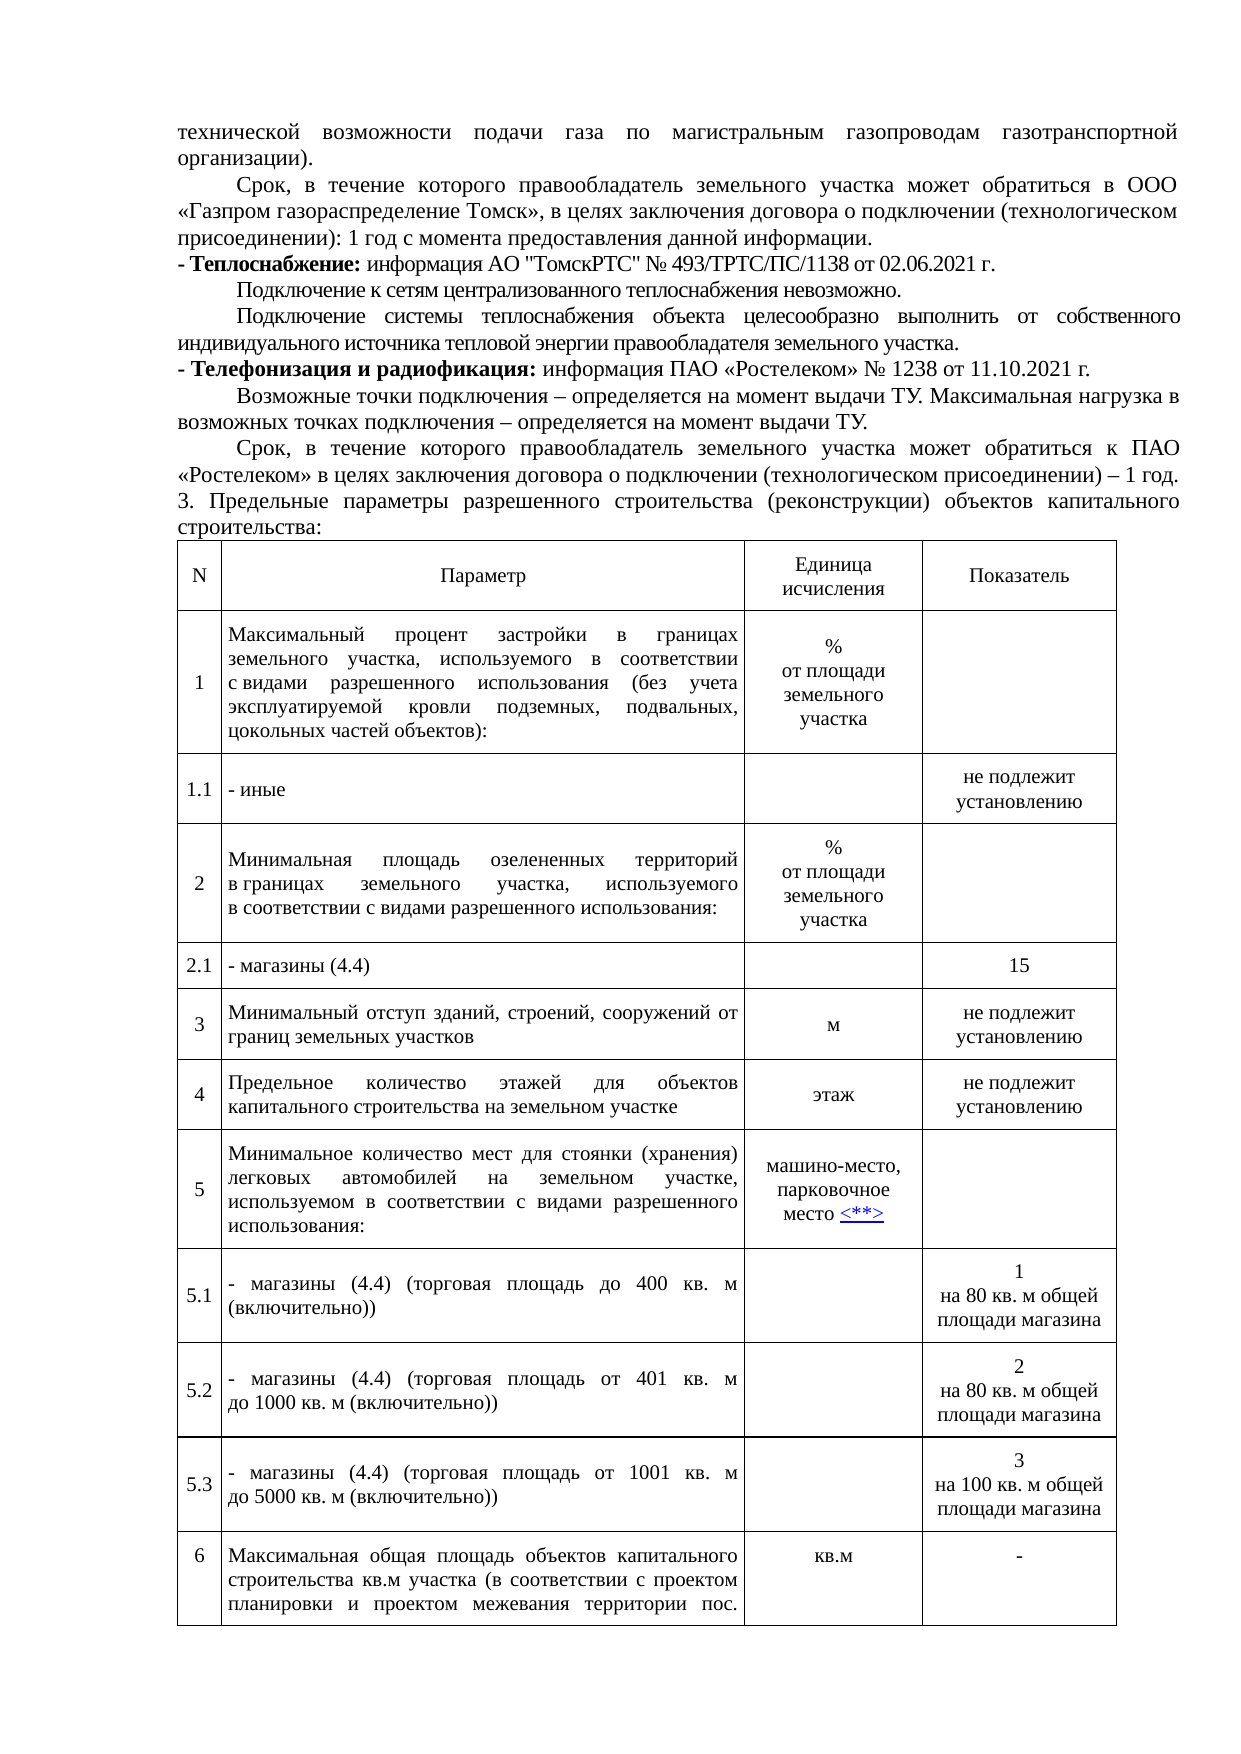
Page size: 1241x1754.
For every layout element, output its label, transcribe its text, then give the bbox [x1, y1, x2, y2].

table_cell 6 [178, 1532, 221, 1625]
table_cell 3 на 100 кв. м общей площади магазина [923, 1438, 1116, 1531]
table_cell - иные [222, 754, 744, 823]
table_cell [745, 943, 922, 988]
table_cell Минимальная площадь озелененных территорий в границах земельного участка, используемого в соответствии с видами разрешенного использования: [222, 824, 744, 942]
table_cell Минимальный отступ зданий, строений, сооружений от границ земельных участков [222, 989, 744, 1058]
table_cell - магазины (4.4) (торговая площадь до 400 кв. м (включительно)) [222, 1249, 744, 1342]
text 3. Предельные параметры разрешенного строительства (реконструкции) объектов капитального строительства: [177, 487, 1181, 540]
table_cell 1.1 [178, 754, 221, 823]
table_cell не подлежит установлению [923, 1060, 1116, 1129]
table_cell 3 [178, 989, 221, 1058]
text Срок, в течение которого правообладатель земельного участка может обратиться в ООО «Газпром газораспределение Томск», в целях заключения договора о подключении (технологическом присоединении): 1 год с момента предоставления данной информации. [177, 171, 1179, 250]
table_header Параметр [222, 541, 744, 610]
table_cell [745, 754, 922, 823]
table_cell 5 [178, 1130, 221, 1247]
table_cell этаж [745, 1060, 922, 1129]
text - Телефонизация и радиофикация: информация ПАО «Ростелеком» № 1238 от 11.10.2021 г. [177, 355, 1181, 382]
table_cell Максимальная общая площадь объектов капитального строительства кв.м участка (в соответствии с проектом планировки и проектом межевания территории пос. [222, 1532, 744, 1625]
table_cell машино-место, парковочное место <**> [745, 1130, 922, 1247]
table_cell - магазины (4.4) [222, 943, 744, 988]
table_cell [923, 1130, 1116, 1247]
table_cell [923, 824, 1116, 942]
table_cell Предельное количество этажей для объектов капитального строительства на земельном участке [222, 1060, 744, 1129]
text Подключение к сетям централизованного теплоснабжения невозможно. [177, 276, 1181, 303]
table_cell [745, 1249, 922, 1342]
table_cell Минимальное количество мест для стоянки (хранения) легковых автомобилей на земельном участке, используемом в соответствии с видами разрешенного использования: [222, 1130, 744, 1247]
table_cell 2 [178, 824, 221, 942]
table_cell [745, 1438, 922, 1531]
table_header Единица исчисления [745, 541, 922, 610]
table_cell - магазины (4.4) (торговая площадь от 1001 кв. м до 5000 кв. м (включительно)) [222, 1438, 744, 1531]
table_cell - магазины (4.4) (торговая площадь от 401 кв. м до 1000 кв. м (включительно)) [222, 1343, 744, 1436]
text Подключение системы теплоснабжения объекта целесообразно выполнить от собственного индивидуального источника тепловой энергии правообладателя земельного участка. [177, 303, 1181, 355]
table_cell % от площади земельного участка [745, 824, 922, 942]
table_cell 1 на 80 кв. м общей площади магазина [923, 1249, 1116, 1342]
table_cell 2.1 [178, 943, 221, 988]
table_header N [178, 541, 221, 610]
table_cell 5.1 [178, 1249, 221, 1342]
table_cell не подлежит установлению [923, 989, 1116, 1058]
table_cell 1 [178, 611, 221, 753]
table_cell Максимальный процент застройки в границах земельного участка, используемого в соответствии с видами разрешенного использования (без учета эксплуатируемой кровли подземных, подвальных, цокольных частей объектов): [222, 611, 744, 753]
text технической возможности подачи газа по магистральным газопроводам газотранспортной организации). [177, 118, 1179, 171]
text Возможные точки подключения – определяется на момент выдачи ТУ. Максимальная нагрузка в возможных точках подключения – определяется на момент выдачи ТУ. [177, 382, 1181, 434]
text - Теплоснабжение: информация АО "ТомскРТС" № 493/ТРТС/ПС/1138 от 02.06.2021 г. [177, 250, 1181, 276]
table_cell [745, 1343, 922, 1436]
table_cell м [745, 989, 922, 1058]
table_cell [923, 611, 1116, 753]
table_cell 5.3 [178, 1438, 221, 1531]
table_cell 15 [923, 943, 1116, 988]
table_cell 4 [178, 1060, 221, 1129]
text Срок, в течение которого правообладатель земельного участка может обратиться к ПАО «Ростелеком» в целях заключения договора о подключении (технологическом присоединении) – 1 год. [177, 434, 1181, 487]
table_header Показатель [923, 541, 1116, 610]
table_cell 2 на 80 кв. м общей площади магазина [923, 1343, 1116, 1436]
table_cell 5.2 [178, 1343, 221, 1436]
table_cell кв.м [745, 1532, 922, 1625]
table_cell - [923, 1532, 1116, 1625]
table_cell % от площади земельного участка [745, 611, 922, 753]
table_cell не подлежит установлению [923, 754, 1116, 823]
